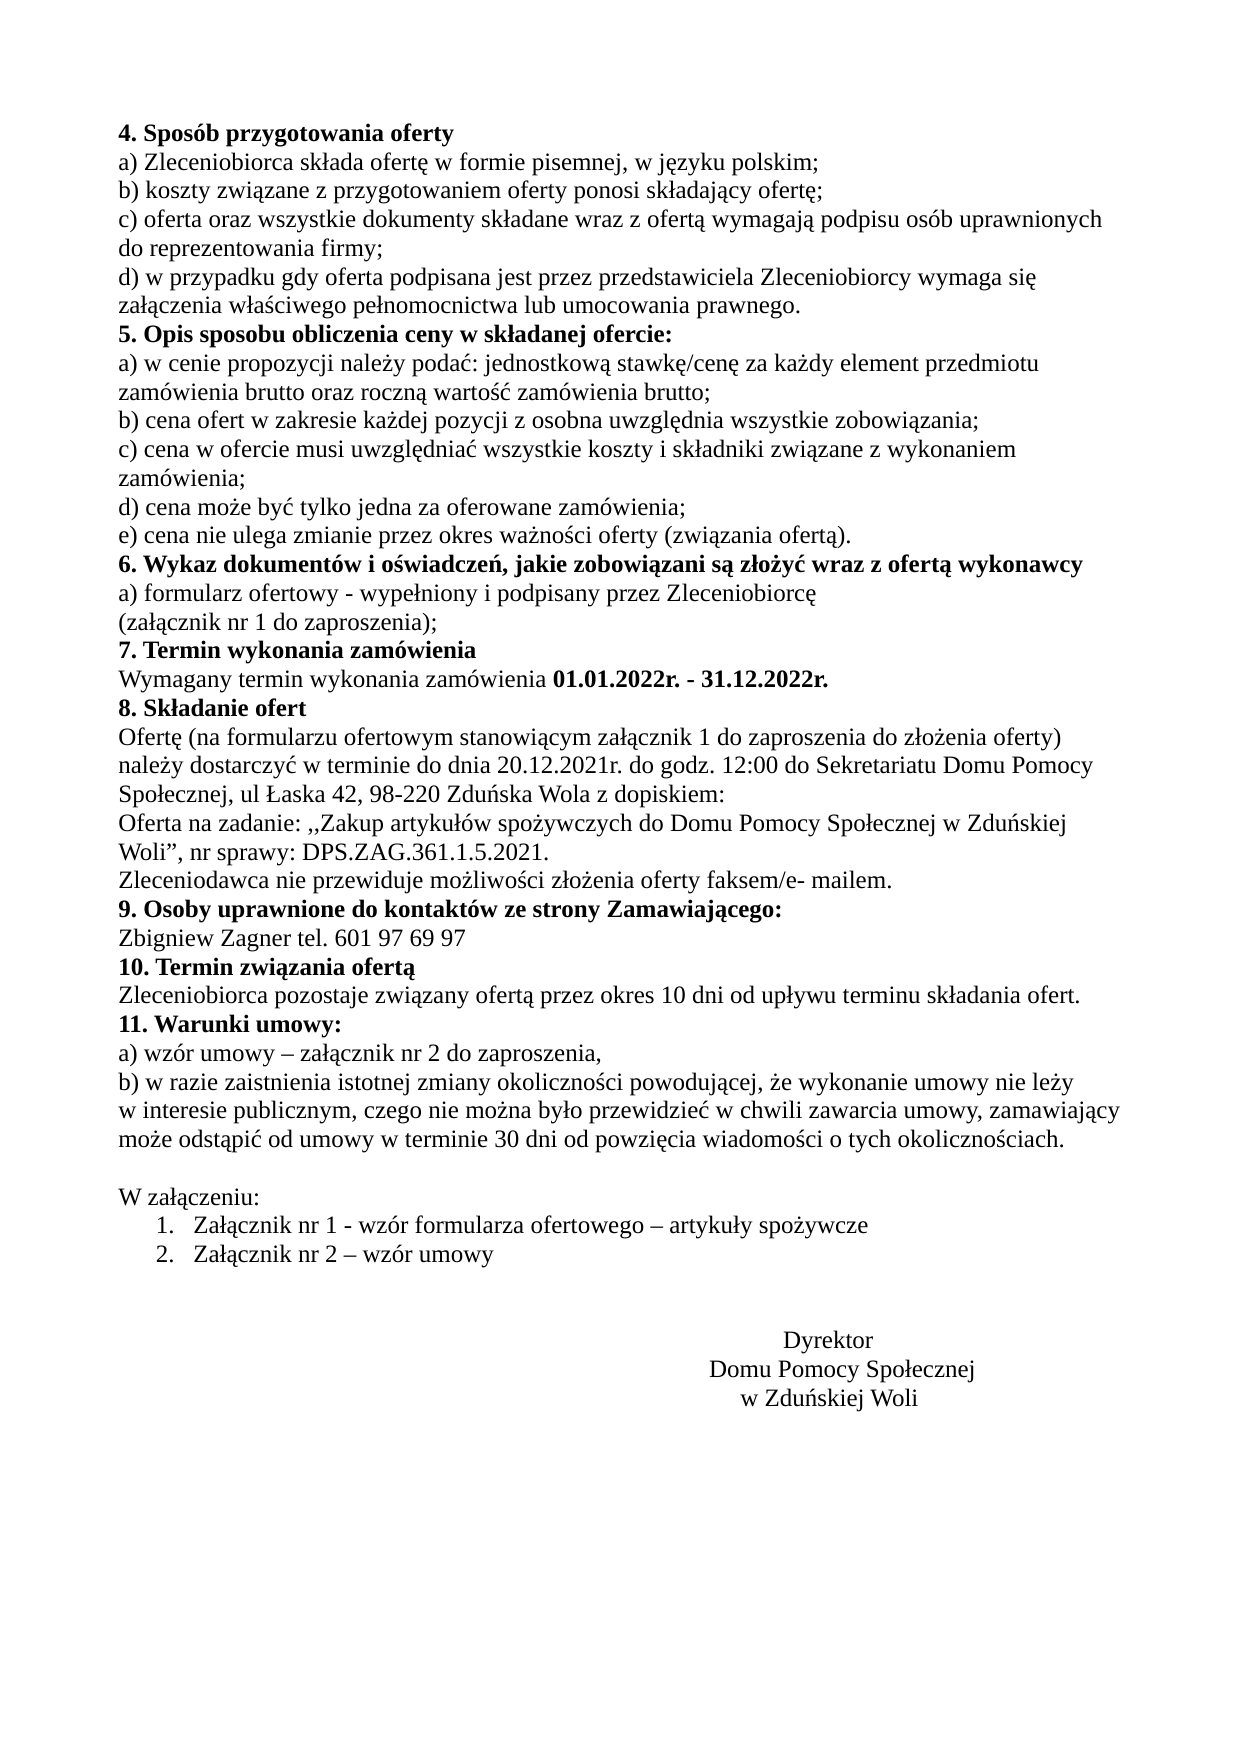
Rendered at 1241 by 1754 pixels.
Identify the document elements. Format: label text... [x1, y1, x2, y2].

text 7. Termin wykonania zamówienia [118, 636, 1122, 664]
text Dyrektor [118, 1326, 1122, 1354]
text Ofertę (na formularzu ofertowym stanowiącym załącznik 1 do zaproszenia do złożenia oferty) należy dostarczyć w terminie do dnia 20.12.2021r. do godz. 12:00 do Sekretariatu Domu Pomocy Społecznej, ul Łaska 42, 98-220 Zduńska Wola z dopiskiem: [118, 722, 1122, 808]
text Wymagany termin wykonania zamówienia 01.01.2022r. - 31.12.2022r. [118, 664, 1122, 693]
text 4. Sposób przygotowania oferty [118, 118, 1122, 147]
text b) koszty związane z przygotowaniem oferty ponosi składający ofertę; [118, 176, 1122, 204]
list Załącznik nr 1 - wzór formularza ofertowego – artykuły spożywcze [156, 1211, 1122, 1239]
text Zleceniobiorca pozostaje związany ofertą przez okres 10 dni od upływu terminu składania ofert. [118, 981, 1122, 1009]
text W załączeniu: [118, 1182, 1122, 1211]
text (załącznik nr 1 do zaproszenia); [118, 607, 1122, 636]
text c) oferta oraz wszystkie dokumenty składane wraz z ofertą wymagają podpisu osób uprawnionych do reprezentowania firmy; [118, 204, 1122, 262]
text e) cena nie ulega zmianie przez okres ważności oferty (związania ofertą). [118, 521, 1122, 549]
text w Zduńskiej Woli [118, 1383, 1122, 1412]
text c) cena w ofercie musi uwzględniać wszystkie koszty i składniki związane z wykonaniem zamówienia; [118, 434, 1122, 492]
text b) w razie zaistnienia istotnej zmiany okoliczności powodującej, że wykonanie umowy nie leży [118, 1067, 1122, 1096]
text Domu Pomocy Społecznej [118, 1354, 1122, 1383]
text Oferta na zadanie: ,,Zakup artykułów spożywczych do Domu Pomocy Społecznej w Zduńskiej Woli”, nr sprawy: DPS.ZAG.361.1.5.2021. [118, 808, 1122, 866]
text 6. Wykaz dokumentów i oświadczeń, jakie zobowiązani są złożyć wraz z ofertą wykonawcy [118, 549, 1122, 578]
text 8. Składanie ofert [118, 693, 1122, 722]
text 10. Termin związania ofertą [118, 952, 1122, 981]
text a) w cenie propozycji należy podać: jednostkową stawkę/cenę za każdy element przedmiotu zamówienia brutto oraz roczną wartość zamówienia brutto; [118, 348, 1122, 406]
text 5. Opis sposobu obliczenia ceny w składanej ofercie: [118, 319, 1122, 348]
text 11. Warunki umowy: [118, 1009, 1122, 1038]
text a) Zleceniobiorca składa ofertę w formie pisemnej, w języku polskim; [118, 147, 1122, 176]
text a) wzór umowy – załącznik nr 2 do zaproszenia, [118, 1038, 1122, 1067]
text d) cena może być tylko jedna za oferowane zamówienia; [118, 492, 1122, 521]
text b) cena ofert w zakresie każdej pozycji z osobna uwzględnia wszystkie zobowiązania; [118, 406, 1122, 434]
list Załącznik nr 2 – wzór umowy [156, 1239, 1122, 1268]
text w interesie publicznym, czego nie można było przewidzieć w chwili zawarcia umowy, zamawiający może odstąpić od umowy w terminie 30 dni od powzięcia wiadomości o tych okolicznościach. [118, 1096, 1122, 1153]
text Zleceniodawca nie przewiduje możliwości złożenia oferty faksem/e- mailem. [118, 866, 1122, 894]
text Zbigniew Zagner tel. 601 97 69 97 [118, 923, 1122, 952]
text 9. Osoby uprawnione do kontaktów ze strony Zamawiającego: [118, 894, 1122, 923]
text d) w przypadku gdy oferta podpisana jest przez przedstawiciela Zleceniobiorcy wymaga się załączenia właściwego pełnomocnictwa lub umocowania prawnego. [118, 262, 1122, 319]
text a) formularz ofertowy - wypełniony i podpisany przez Zleceniobiorcę [118, 578, 1122, 607]
